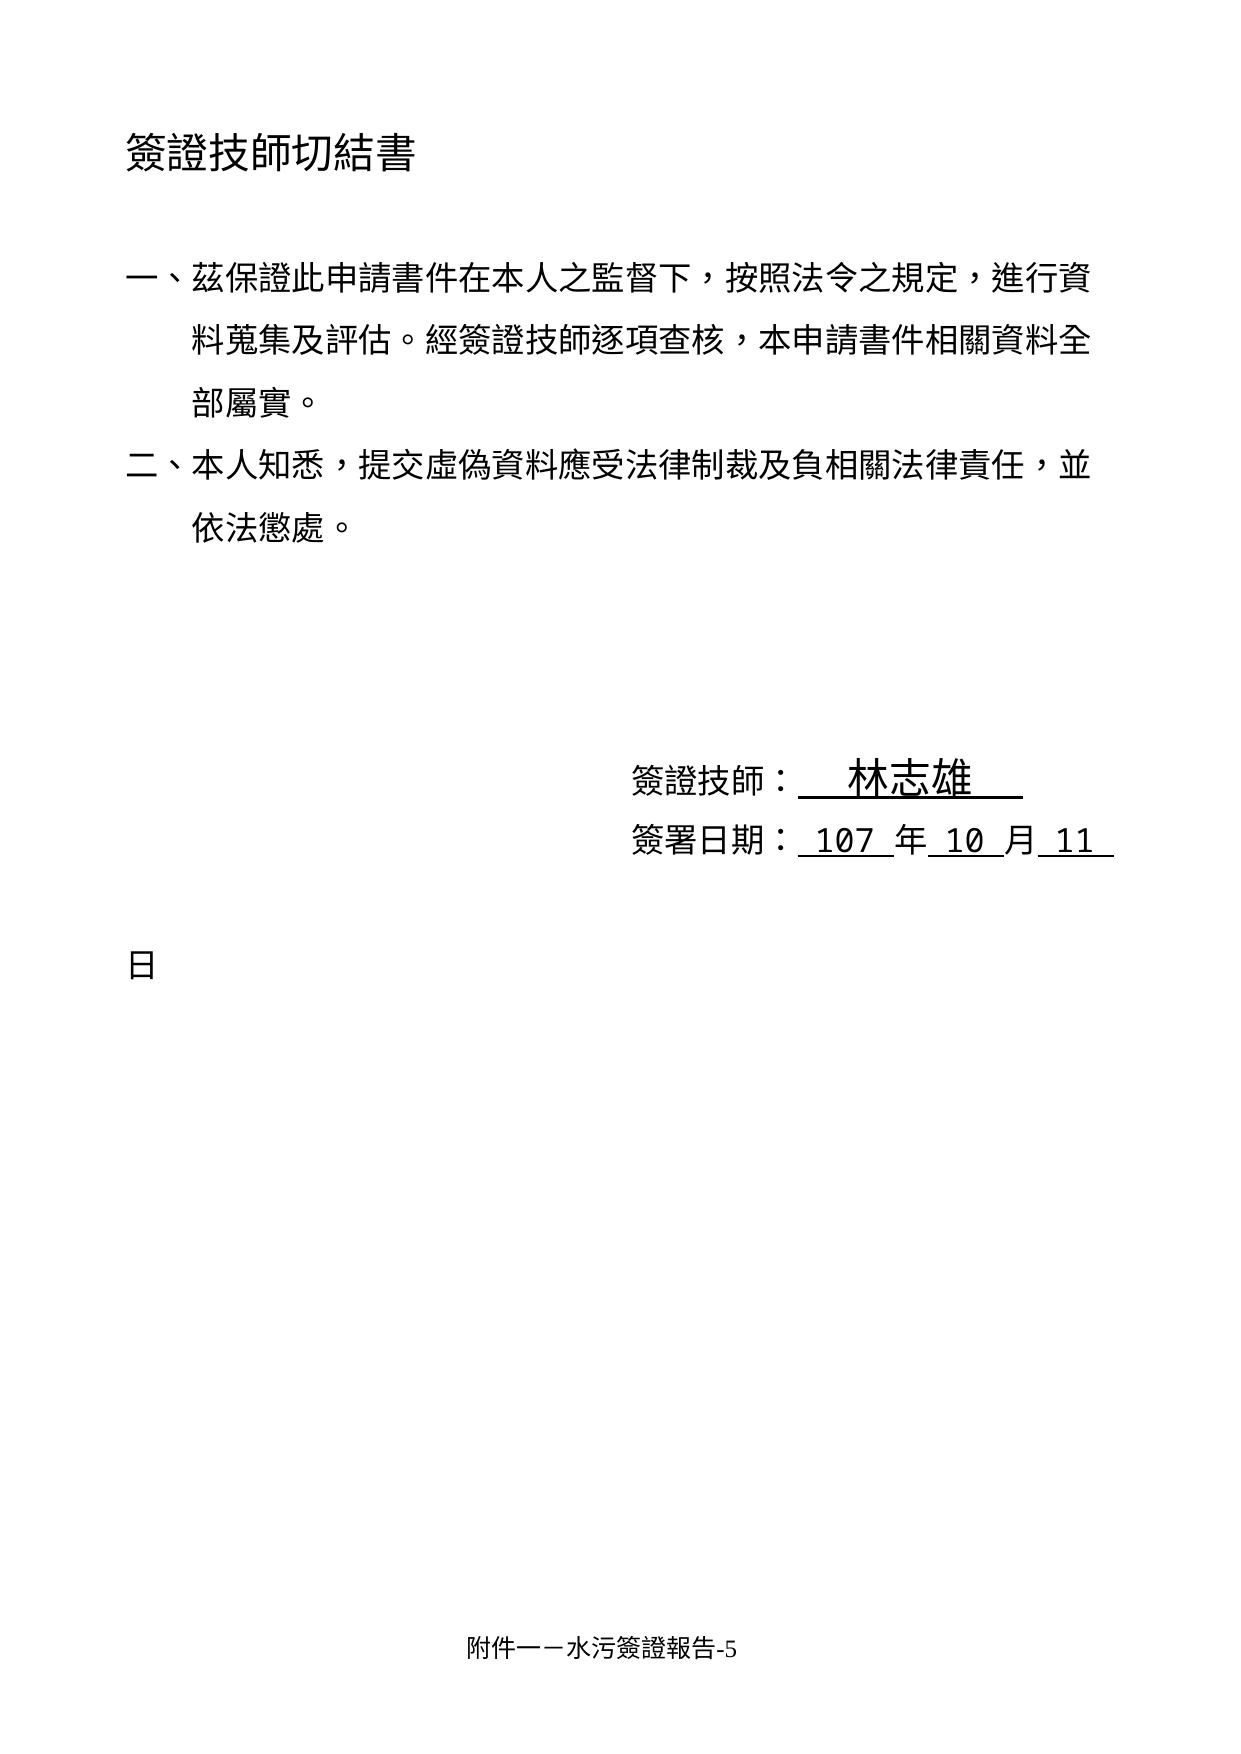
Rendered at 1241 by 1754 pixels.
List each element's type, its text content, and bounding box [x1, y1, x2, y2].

text 二、本人知悉，提交虛偽資料應受法律制裁及負相關法律責任，並依法懲處。 [125, 421, 1115, 546]
text 簽證技師： 林志雄 [125, 734, 1115, 796]
text 簽證技師切結書 [125, 109, 1115, 171]
text 簽署日期： 107 年 10 月 11 日 [125, 796, 1115, 984]
text 一、茲保證此申請書件在本人之監督下，按照法令之規定，進行資料蒐集及評估。經簽證技師逐項查核，本申請書件相關資料全部屬實。 [125, 234, 1115, 421]
